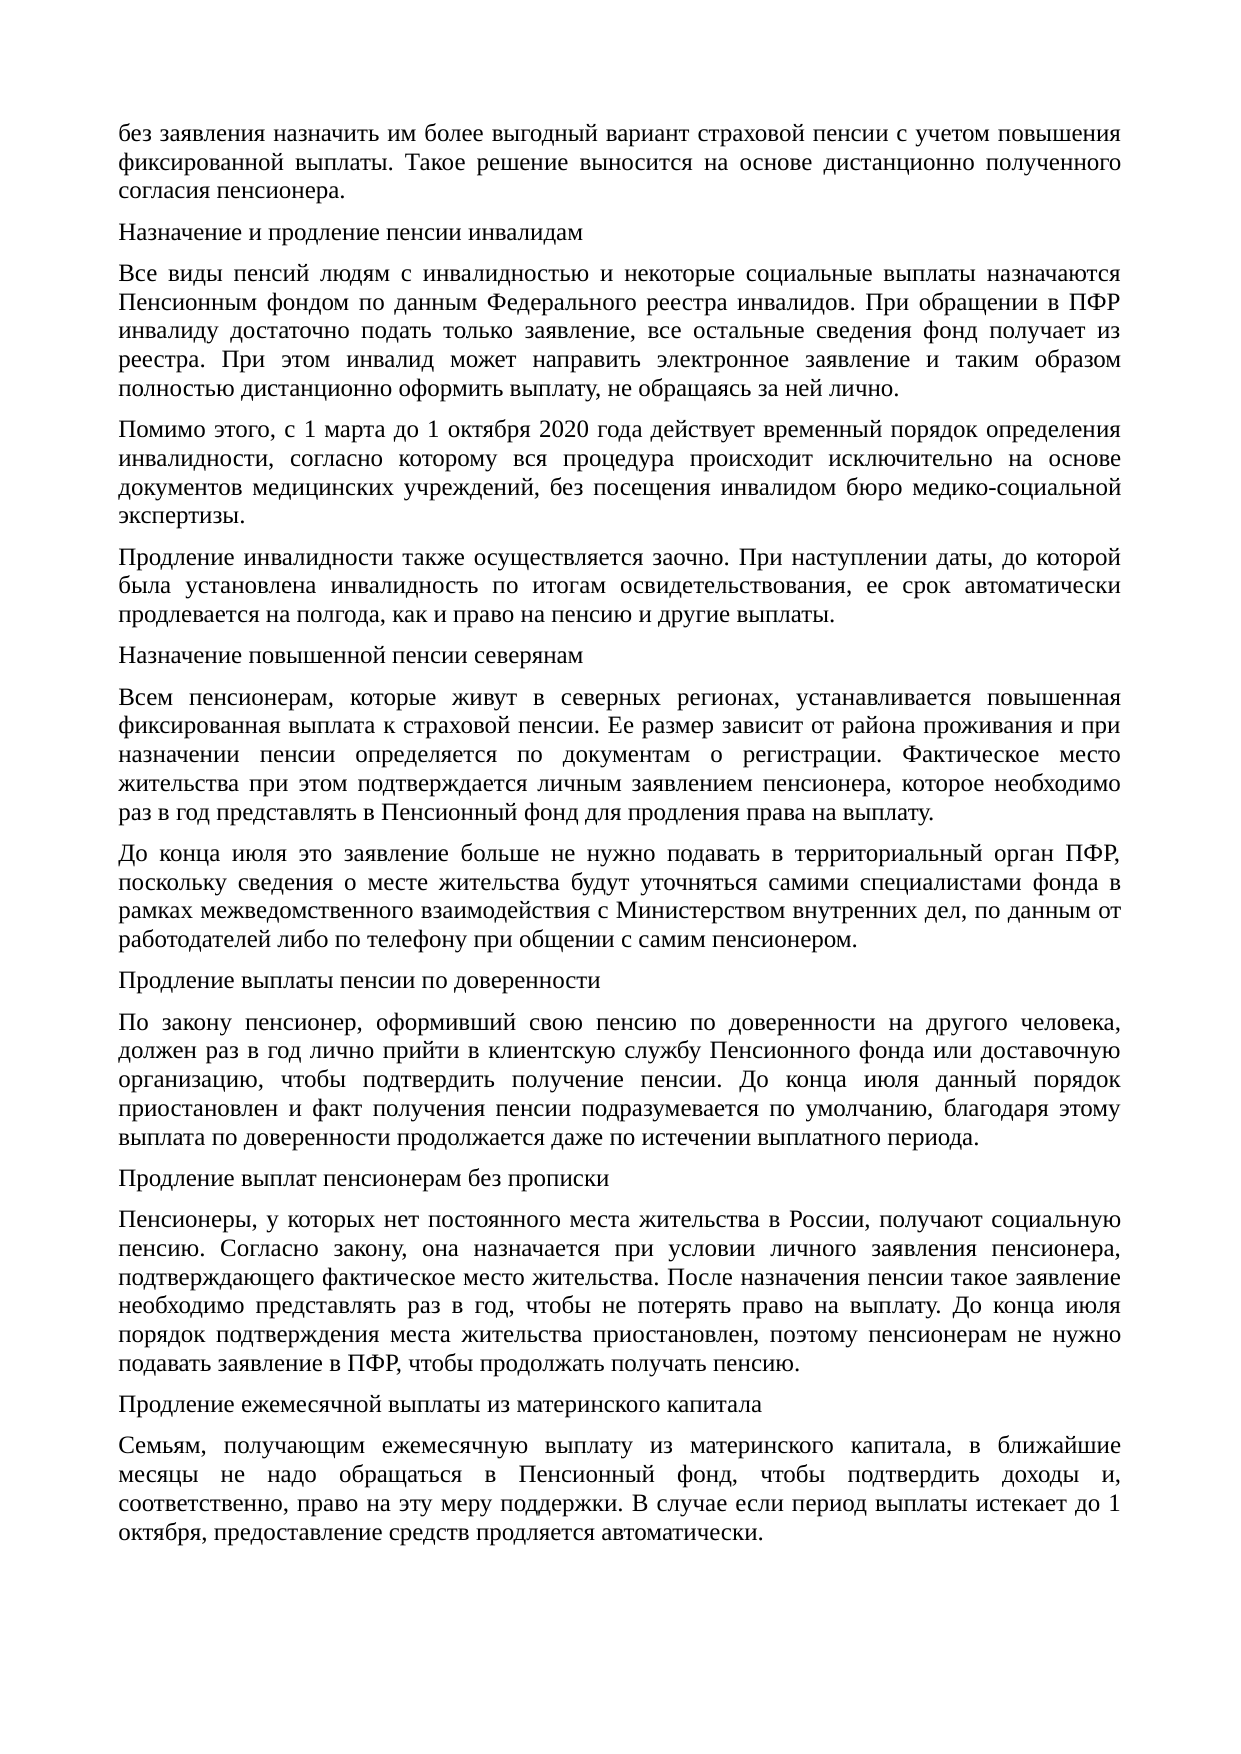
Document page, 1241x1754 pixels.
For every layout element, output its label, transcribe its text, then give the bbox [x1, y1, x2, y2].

text Продление инвалидности также осуществляется заочно. При наступлении даты, до которой была установлена инвалидность по итогам освидетельствования, ее срок автоматически продлевается на полгода, как и право на пенсию и другие выплаты. [118, 542, 1122, 628]
text Помимо этого, с 1 марта до 1 октября 2020 года действует временный порядок определения инвалидности, согласно которому вся процедура происходит исключительно на основе документов медицинских учреждений, без посещения инвалидом бюро медико-социальной экспертизы. [118, 414, 1122, 529]
text Семьям, получающим ежемесячную выплату из материнского капитала, в ближайшие месяцы не надо обращаться в Пенсионный фонд, чтобы подтвердить доходы и, соответственно, право на эту меру поддержки. В случае если период выплаты истекает до 1 октября, предоставление средств продляется автоматически. [118, 1431, 1122, 1546]
text Продление выплаты пенсии по доверенности [118, 966, 1122, 994]
text По закону пенсионер, оформивший свою пенсию по доверенности на другого человека, должен раз в год лично прийти в клиентскую службу Пенсионного фонда или доставочную организацию, чтобы подтвердить получение пенсии. До конца июля данный порядок приостановлен и факт получения пенсии подразумевается по умолчанию, благодаря этому выплата по доверенности продолжается даже по истечении выплатного периода. [118, 1007, 1122, 1151]
text Пенсионеры, у которых нет постоянного места жительства в России, получают социальную пенсию. Согласно закону, она назначается при условии личного заявления пенсионера, подтверждающего фактическое место жительства. После назначения пенсии такое заявление необходимо представлять раз в год, чтобы не потерять право на выплату. До конца июля порядок подтверждения места жительства приостановлен, поэтому пенсионерам не нужно подавать заявление в ПФР, чтобы продолжать получать пенсию. [118, 1204, 1122, 1377]
text Назначение и продление пенсии инвалидам [118, 217, 1122, 246]
text без заявления назначить им более выгодный вариант страховой пенсии с учетом повышения фиксированной выплаты. Такое решение выносится на основе дистанционно полученного согласия пенсионера. [118, 118, 1122, 204]
text До конца июля это заявление больше не нужно подавать в территориальный орган ПФР, поскольку сведения о месте жительства будут уточняться самими специалистами фонда в рамках межведомственного взаимодействия с Министерством внутренних дел, по данным от работодателей либо по телефону при общении с самим пенсионером. [118, 838, 1122, 953]
text Всем пенсионерам, которые живут в северных регионах, устанавливается повышенная фиксированная выплата к страховой пенсии. Ее размер зависит от района проживания и при назначении пенсии определяется по документам о регистрации. Фактическое место жительства при этом подтверждается личным заявлением пенсионера, которое необходимо раз в год представлять в Пенсионный фонд для продления права на выплату. [118, 682, 1122, 826]
text Продление ежемесячной выплаты из материнского капитала [118, 1389, 1122, 1418]
text Продление выплат пенсионерам без прописки [118, 1163, 1122, 1192]
text Назначение повышенной пенсии северянам [118, 641, 1122, 669]
text Все виды пенсий людям с инвалидностью и некоторые социальные выплаты назначаются Пенсионным фондом по данным Федерального реестра инвалидов. При обращении в ПФР инвалиду достаточно подать только заявление, все остальные сведения фонд получает из реестра. При этом инвалид может направить электронное заявление и таким образом полностью дистанционно оформить выплату, не обращаясь за ней лично. [118, 258, 1122, 402]
